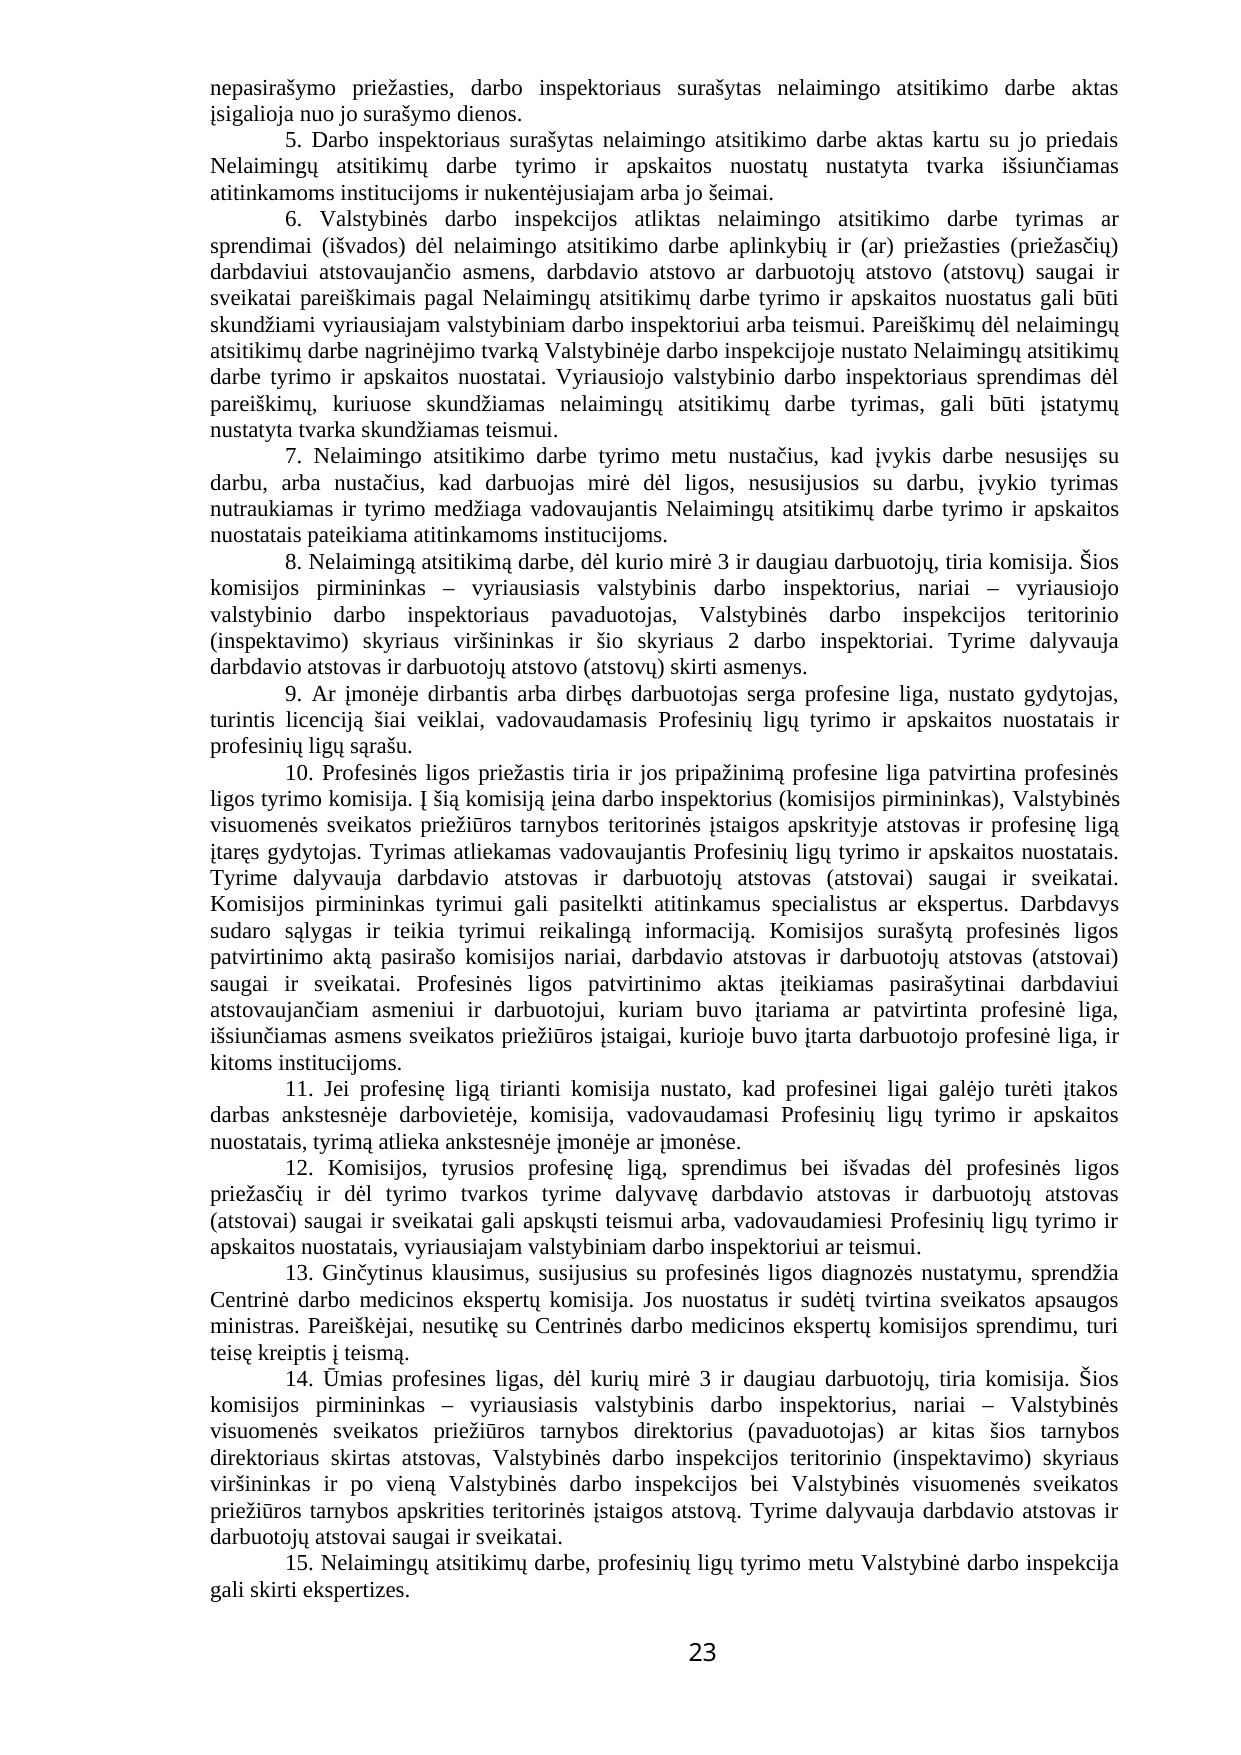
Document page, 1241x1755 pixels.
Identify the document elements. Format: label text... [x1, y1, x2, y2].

text 9. Ar įmonėje dirbantis arba dirbęs darbuotojas serga profesine liga, nustato gydytojas, turintis licenciją šiai veiklai, vadovaudamasis Profesinių ligų tyrimo ir apskaitos nuostatais ir profesinių ligų sąrašu. [210, 680, 1120, 759]
text 5. Darbo inspektoriaus surašytas nelaimingo atsitikimo darbe aktas kartu su jo priedais Nelaimingų atsitikimų darbe tyrimo ir apskaitos nuostatų nustatyta tvarka išsiunčiamas atitinkamoms institucijoms ir nukentėjusiajam arba jo šeimai. [210, 126, 1120, 205]
text 15. Nelaimingų atsitikimų darbe, profesinių ligų tyrimo metu Valstybinė darbo inspekcija gali skirti ekspertizes. [210, 1549, 1120, 1602]
text nepasirašymo priežasties, darbo inspektoriaus surašytas nelaimingo atsitikimo darbe aktas įsigalioja nuo jo surašymo dienos. [210, 73, 1120, 126]
text 7. Nelaimingo atsitikimo darbe tyrimo metu nustačius, kad įvykis darbe nesusijęs su darbu, arba nustačius, kad darbuojas mirė dėl ligos, nesusijusios su darbu, įvykio tyrimas nutraukiamas ir tyrimo medžiaga vadovaujantis Nelaimingų atsitikimų darbe tyrimo ir apskaitos nuostatais pateikiama atitinkamoms institucijoms. [210, 442, 1120, 548]
text 6. Valstybinės darbo inspekcijos atliktas nelaimingo atsitikimo darbe tyrimas ar sprendimai (išvados) dėl nelaimingo atsitikimo darbe aplinkybių ir (ar) priežasties (priežasčių) darbdaviui atstovaujančio asmens, darbdavio atstovo ar darbuotojų atstovo (atstovų) saugai ir sveikatai pareiškimais pagal Nelaimingų atsitikimų darbe tyrimo ir apskaitos nuostatus gali būti skundžiami vyriausiajam valstybiniam darbo inspektoriui arba teismui. Pareiškimų dėl nelaimingų atsitikimų darbe nagrinėjimo tvarką Valstybinėje darbo inspekcijoje nustato Nelaimingų atsitikimų darbe tyrimo ir apskaitos nuostatai. Vyriausiojo valstybinio darbo inspektoriaus sprendimas dėl pareiškimų, kuriuose skundžiamas nelaimingų atsitikimų darbe tyrimas, gali būti įstatymų nustatyta tvarka skundžiamas teismui. [210, 205, 1120, 442]
text 8. Nelaimingą atsitikimą darbe, dėl kurio mirė 3 ir daugiau darbuotojų, tiria komisija. Šios komisijos pirmininkas – vyriausiasis valstybinis darbo inspektorius, nariai – vyriausiojo valstybinio darbo inspektoriaus pavaduotojas, Valstybinės darbo inspekcijos teritorinio (inspektavimo) skyriaus viršininkas ir šio skyriaus 2 darbo inspektoriai. Tyrime dalyvauja darbdavio atstovas ir darbuotojų atstovo (atstovų) skirti asmenys. [210, 548, 1120, 680]
text 13. Ginčytinus klausimus, susijusius su profesinės ligos diagnozės nustatymu, sprendžia Centrinė darbo medicinos ekspertų komisija. Jos nuostatus ir sudėtį tvirtina sveikatos apsaugos ministras. Pareiškėjai, nesutikę su Centrinės darbo medicinos ekspertų komisijos sprendimu, turi teisę kreiptis į teismą. [210, 1259, 1120, 1365]
text 14. Ūmias profesines ligas, dėl kurių mirė 3 ir daugiau darbuotojų, tiria komisija. Šios komisijos pirmininkas – vyriausiasis valstybinis darbo inspektorius, nariai – Valstybinės visuomenės sveikatos priežiūros tarnybos direktorius (pavaduotojas) ar kitas šios tarnybos direktoriaus skirtas atstovas, Valstybinės darbo inspekcijos teritorinio (inspektavimo) skyriaus viršininkas ir po vieną Valstybinės darbo inspekcijos bei Valstybinės visuomenės sveikatos priežiūros tarnybos apskrities teritorinės įstaigos atstovą. Tyrime dalyvauja darbdavio atstovas ir darbuotojų atstovai saugai ir sveikatai. [210, 1365, 1120, 1549]
text 12. Komisijos, tyrusios profesinę ligą, sprendimus bei išvadas dėl profesinės ligos priežasčių ir dėl tyrimo tvarkos tyrime dalyvavę darbdavio atstovas ir darbuotojų atstovas (atstovai) saugai ir sveikatai gali apskųsti teismui arba, vadovaudamiesi Profesinių ligų tyrimo ir apskaitos nuostatais, vyriausiajam valstybiniam darbo inspektoriui ar teismui. [210, 1154, 1120, 1259]
text 10. Profesinės ligos priežastis tiria ir jos pripažinimą profesine liga patvirtina profesinės ligos tyrimo komisija. Į šią komisiją įeina darbo inspektorius (komisijos pirmininkas), Valstybinės visuomenės sveikatos priežiūros tarnybos teritorinės įstaigos apskrityje atstovas ir profesinę ligą įtaręs gydytojas. Tyrimas atliekamas vadovaujantis Profesinių ligų tyrimo ir apskaitos nuostatais. Tyrime dalyvauja darbdavio atstovas ir darbuotojų atstovas (atstovai) saugai ir sveikatai. Komisijos pirmininkas tyrimui gali pasitelkti atitinkamus specialistus ar ekspertus. Darbdavys sudaro sąlygas ir teikia tyrimui reikalingą informaciją. Komisijos surašytą profesinės ligos patvirtinimo aktą pasirašo komisijos nariai, darbdavio atstovas ir darbuotojų atstovas (atstovai) saugai ir sveikatai. Profesinės ligos patvirtinimo aktas įteikiamas pasirašytinai darbdaviui atstovaujančiam asmeniui ir darbuotojui, kuriam buvo įtariama ar patvirtinta profesinė liga, išsiunčiamas asmens sveikatos priežiūros įstaigai, kurioje buvo įtarta darbuotojo profesinė liga, ir kitoms institucijoms. [210, 759, 1120, 1075]
text 11. Jei profesinę ligą tirianti komisija nustato, kad profesinei ligai galėjo turėti įtakos darbas ankstesnėje darbovietėje, komisija, vadovaudamasi Profesinių ligų tyrimo ir apskaitos nuostatais, tyrimą atlieka ankstesnėje įmonėje ar įmonėse. [210, 1075, 1120, 1154]
